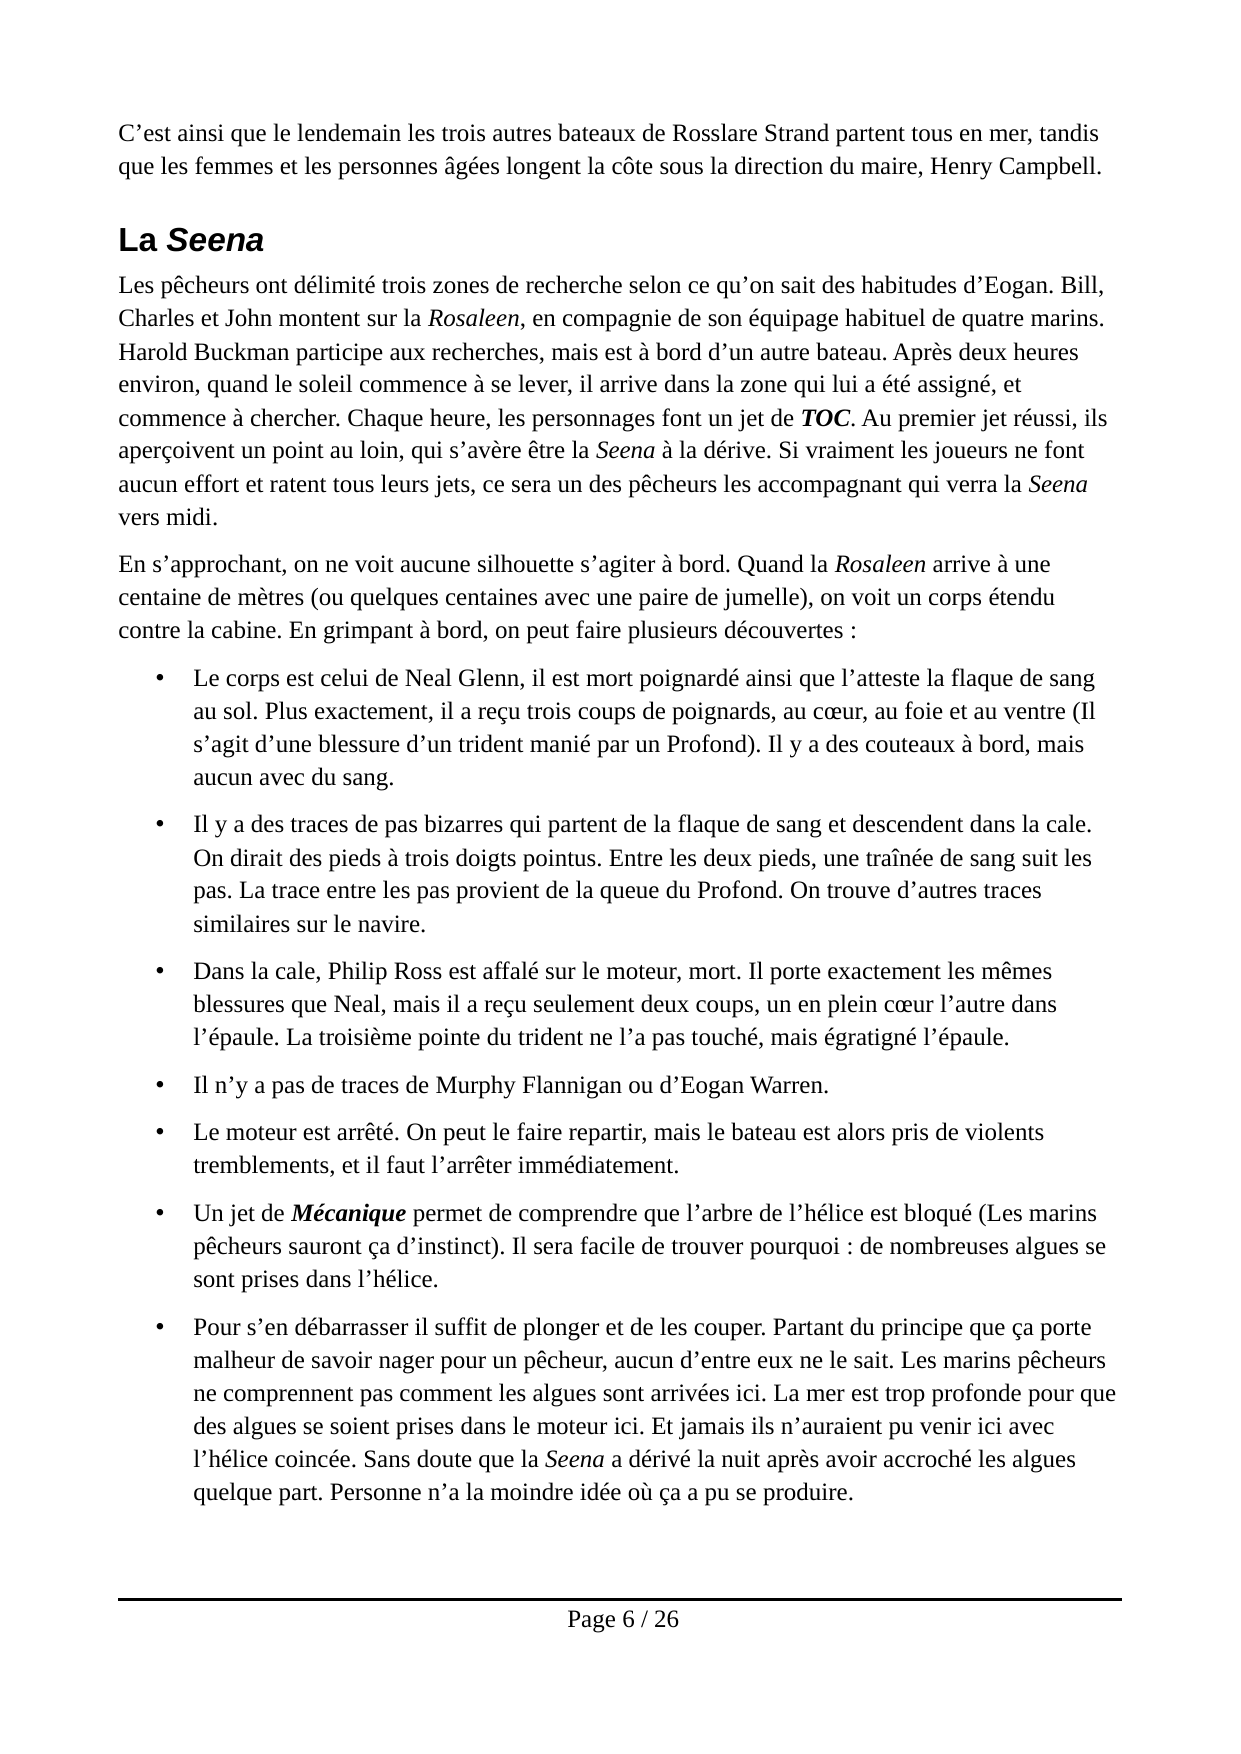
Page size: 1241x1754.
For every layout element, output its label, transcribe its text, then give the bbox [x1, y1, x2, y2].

list Il n’y a pas de traces de Murphy Flannigan ou d’Eogan Warren. [156, 1070, 1122, 1099]
list Le moteur est arrêté. On peut le faire repartir, mais le bateau est alors pris de violents tremblements, et il faut l’arrêter immédiatement. [156, 1117, 1122, 1179]
text En s’approchant, on ne voit aucune silhouette s’agiter à bord. Quand la Rosaleen arrive à une centaine de mètres (ou quelques centaines avec une paire de jumelle), on voit un corps étendu contre la cabine. En grimpant à bord, on peut faire plusieurs découvertes : [118, 549, 1122, 644]
list Pour s’en débarrasser il suffit de plonger et de les couper. Partant du principe que ça porte malheur de savoir nager pour un pêcheur, aucun d’entre eux ne le sait. Les marins pêcheurs ne comprennent pas comment les algues sont arrivées ici. La mer est trop profonde pour que des algues se soient prises dans le moteur ici. Et jamais ils n’auraient pu venir ici avec l’hélice coincée. Sans doute que la Seena a dérivé la nuit après avoir accroché les algues quelque part. Personne n’a la moindre idée où ça a pu se produire. [156, 1312, 1122, 1506]
text C’est ainsi que le lendemain les trois autres bateaux de Rosslare Strand partent tous en mer, tandis que les femmes et les personnes âgées longent la côte sous la direction du maire, Henry Campbell. [118, 118, 1122, 180]
list Le corps est celui de Neal Glenn, il est mort poignardé ainsi que l’atteste la flaque de sang au sol. Plus exactement, il a reçu trois coups de poignards, au cœur, au foie et au ventre (Il s’agit d’une blessure d’un trident manié par un Profond). Il y a des couteaux à bord, mais aucun avec du sang. [156, 663, 1122, 791]
subtitle La Seena [118, 219, 1122, 258]
text Les pêcheurs ont délimité trois zones de recherche selon ce qu’on sait des habitudes d’Eogan. Bill, Charles et John montent sur la Rosaleen, en compagnie de son équipage habituel de quatre marins. Harold Buckman participe aux recherches, mais est à bord d’un autre bateau. Après deux heures environ, quand le soleil commence à se lever, il arrive dans la zone qui lui a été assigné, et commence à chercher. Chaque heure, les personnages font un jet de TOC. Au premier jet réussi, ils aperçoivent un point au loin, qui s’avère être la Seena à la dérive. Si vraiment les joueurs ne font aucun effort et ratent tous leurs jets, ce sera un des pêcheurs les accompagnant qui verra la Seena vers midi. [118, 271, 1122, 530]
list Un jet de Mécanique permet de comprendre que l’arbre de l’hélice est bloqué (Les marins pêcheurs sauront ça d’instinct). Il sera facile de trouver pourquoi : de nombreuses algues se sont prises dans l’hélice. [156, 1198, 1122, 1293]
list Il y a des traces de pas bizarres qui partent de la flaque de sang et descendent dans la cale. On dirait des pieds à trois doigts pointus. Entre les deux pieds, une traînée de sang suit les pas. La trace entre les pas provient de la queue du Profond. On trouve d’autres traces similaires sur le navire. [156, 809, 1122, 937]
list Dans la cale, Philip Ross est affalé sur le moteur, mort. Il porte exactement les mêmes blessures que Neal, mais il a reçu seulement deux coups, un en plein cœur l’autre dans l’épaule. La troisième pointe du trident ne l’a pas touché, mais égratigné l’épaule. [156, 956, 1122, 1051]
